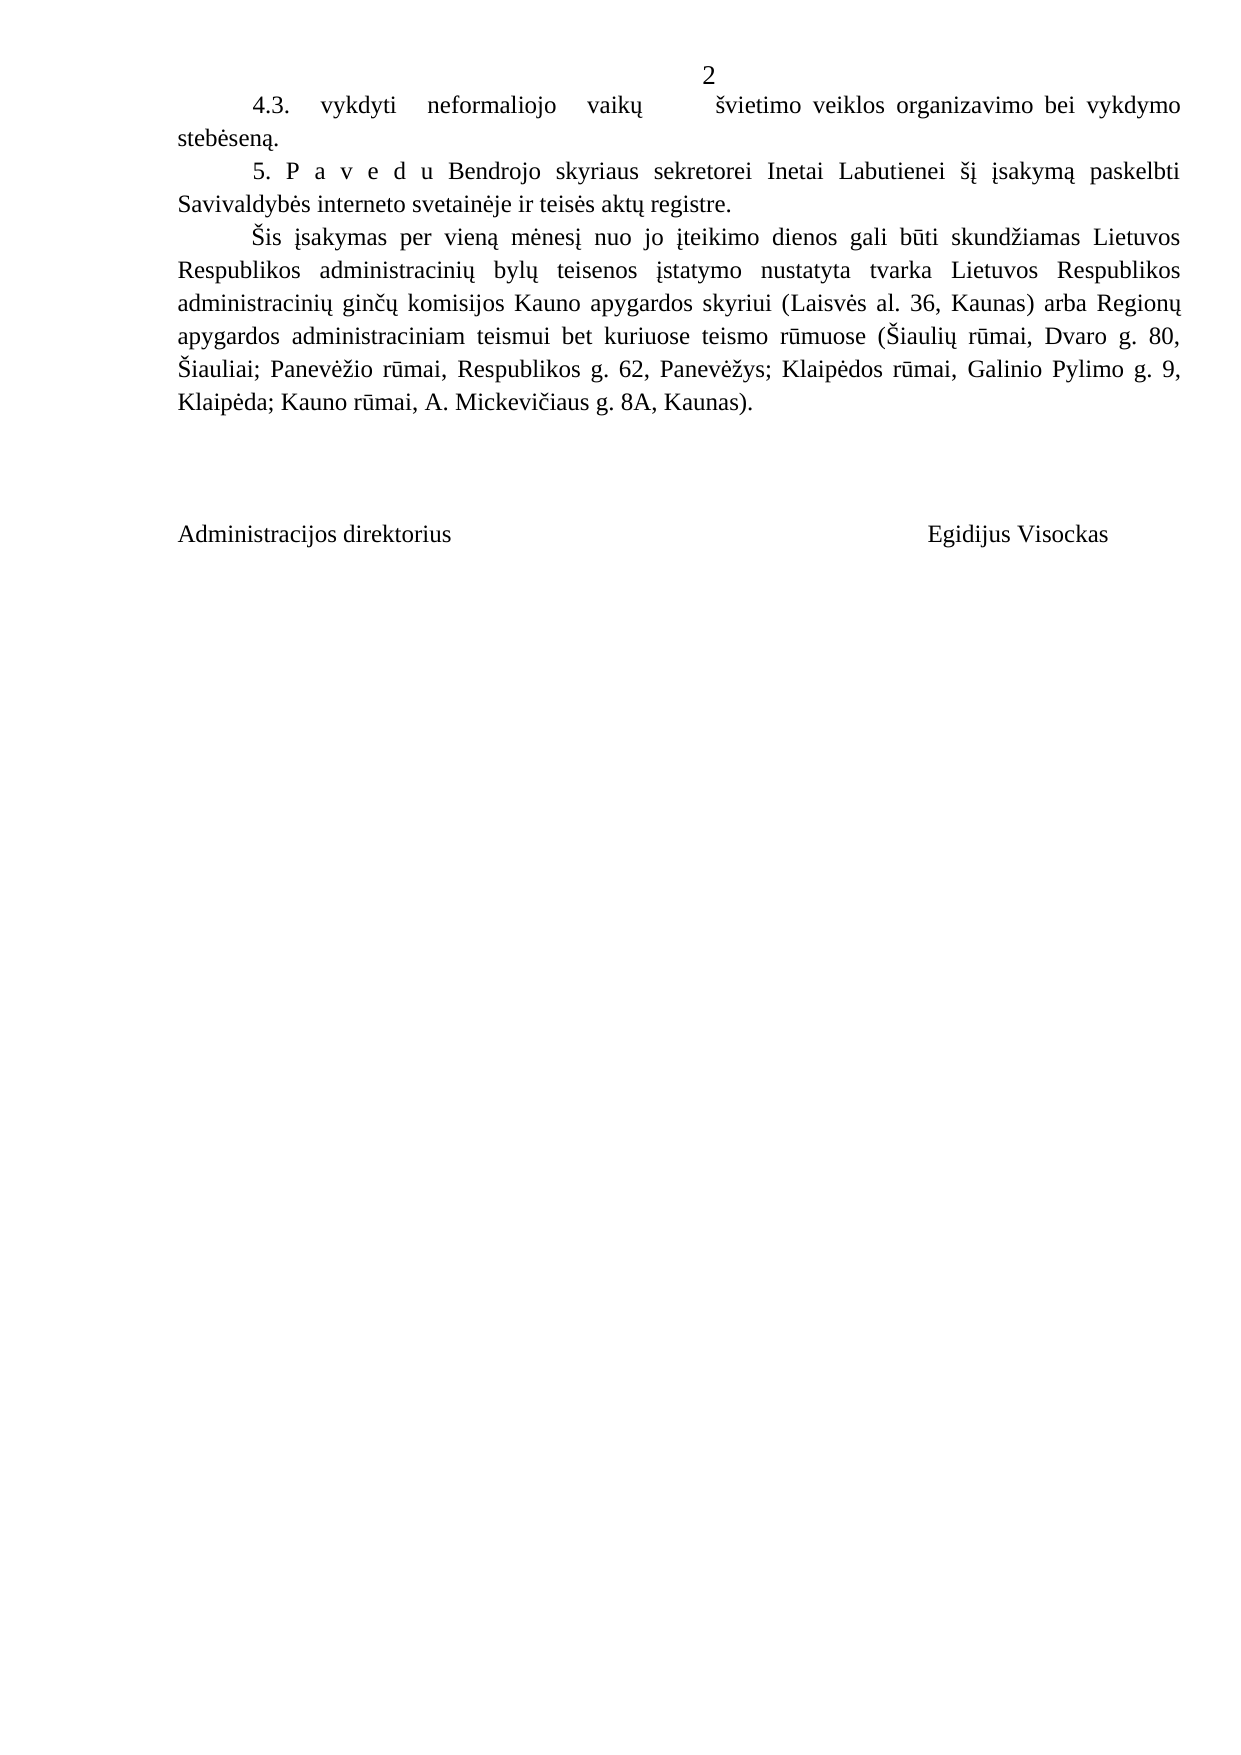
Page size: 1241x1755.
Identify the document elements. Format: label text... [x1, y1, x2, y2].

text 5. P a v e d u Bendrojo skyriaus sekretorei Inetai Labutienei šį įsakymą paskelbti Savivaldybės interneto svetainėje ir teisės aktų registre. [177, 156, 1181, 218]
text Šis įsakymas per vieną mėnesį nuo jo įteikimo dienos gali būti skundžiamas Lietuvos Respublikos administracinių bylų teisenos įstatymo nustatyta tvarka Lietuvos Respublikos administracinių ginčų komisijos Kauno apygardos skyriui (Laisvės al. 36, Kaunas) arba Regionų apygardos administraciniam teismui bet kuriuose teismo rūmuose (Šiaulių rūmai, Dvaro g. 80, Šiauliai; Panevėžio rūmai, Respublikos g. 62, Panevėžys; Klaipėdos rūmai, Galinio Pylimo g. 9, Klaipėda; Kauno rūmai, A. Mickevičiaus g. 8A, Kaunas). [177, 222, 1181, 416]
text Administracijos direktorius Egidijus Visockas [177, 519, 1181, 548]
text 4.3. vykdyti neformaliojo vaikų švietimo veiklos organizavimo bei vykdymo stebėseną. [177, 90, 1181, 152]
